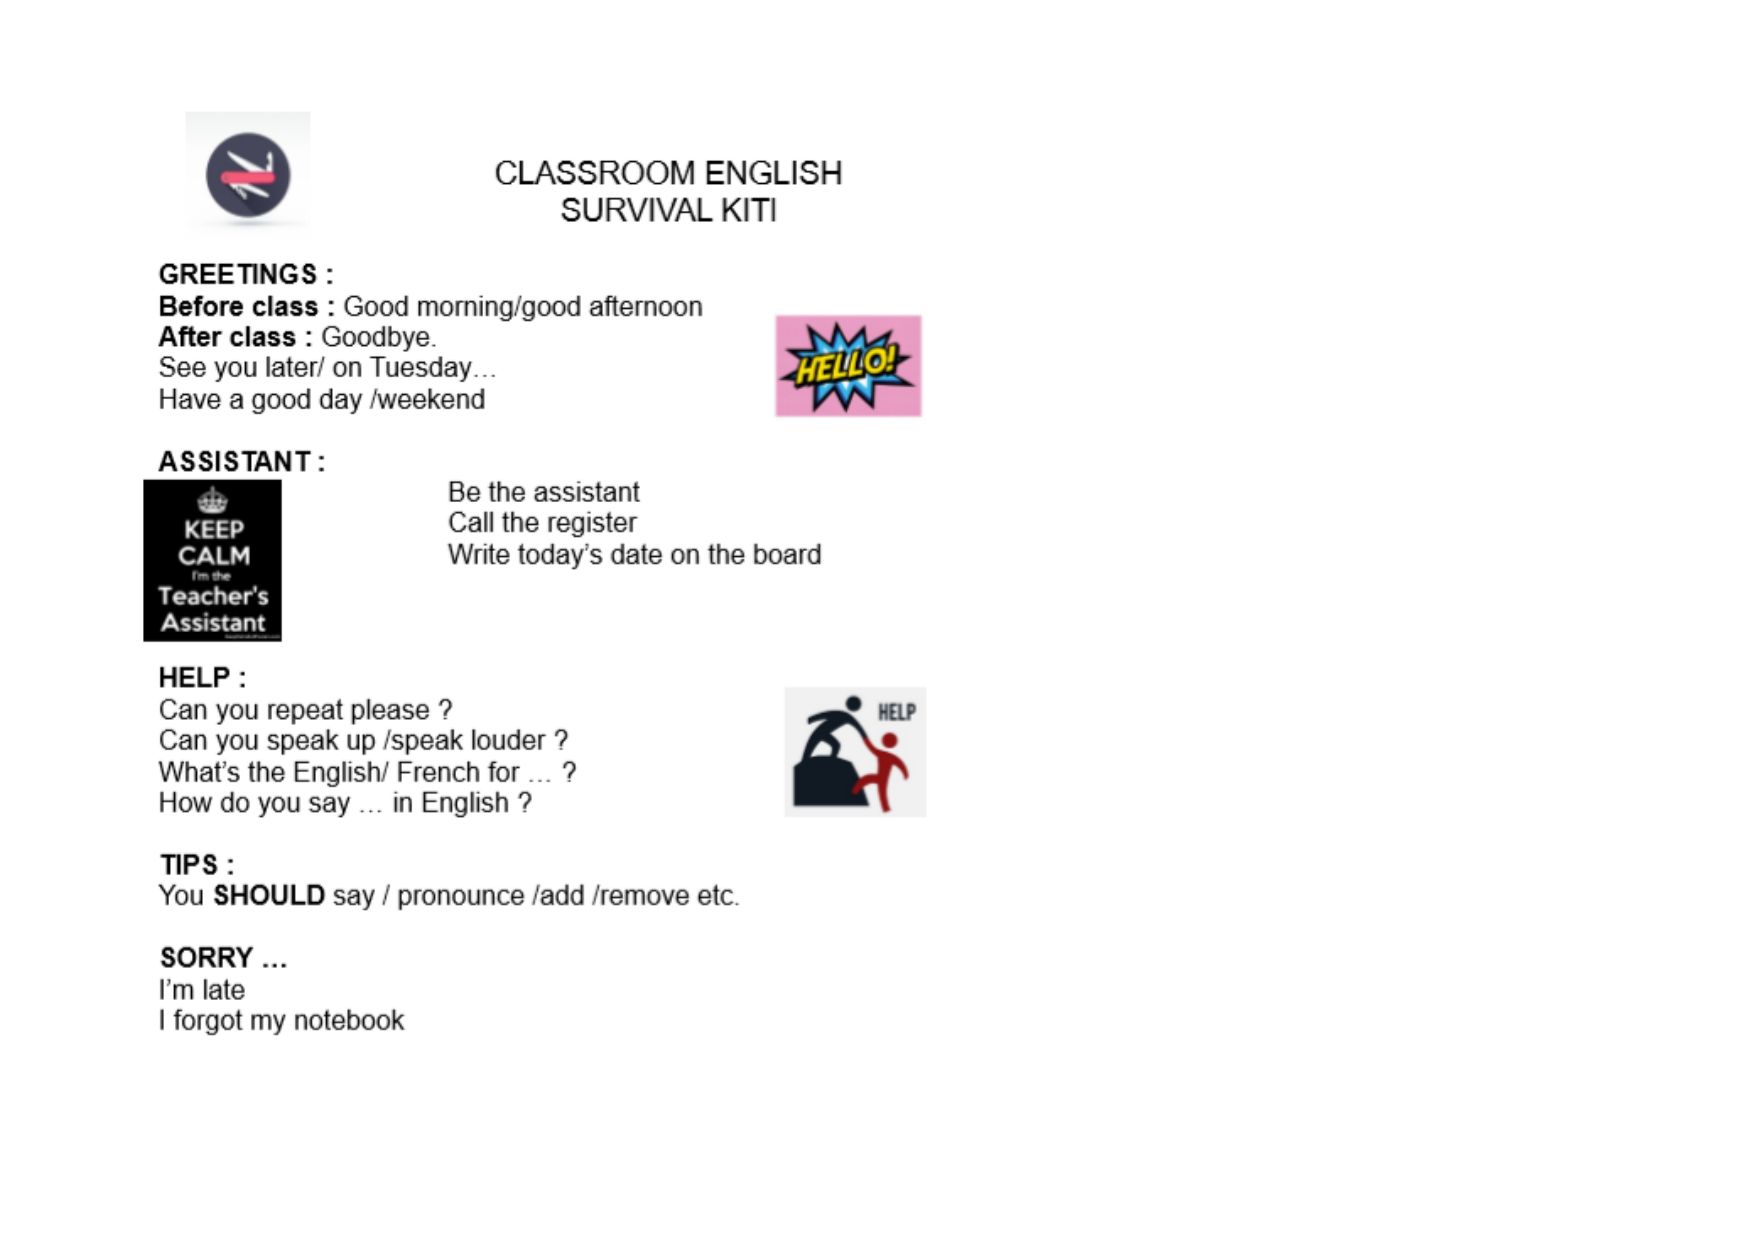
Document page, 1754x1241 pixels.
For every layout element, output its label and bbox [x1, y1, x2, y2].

picture [115, 102, 959, 1059]
